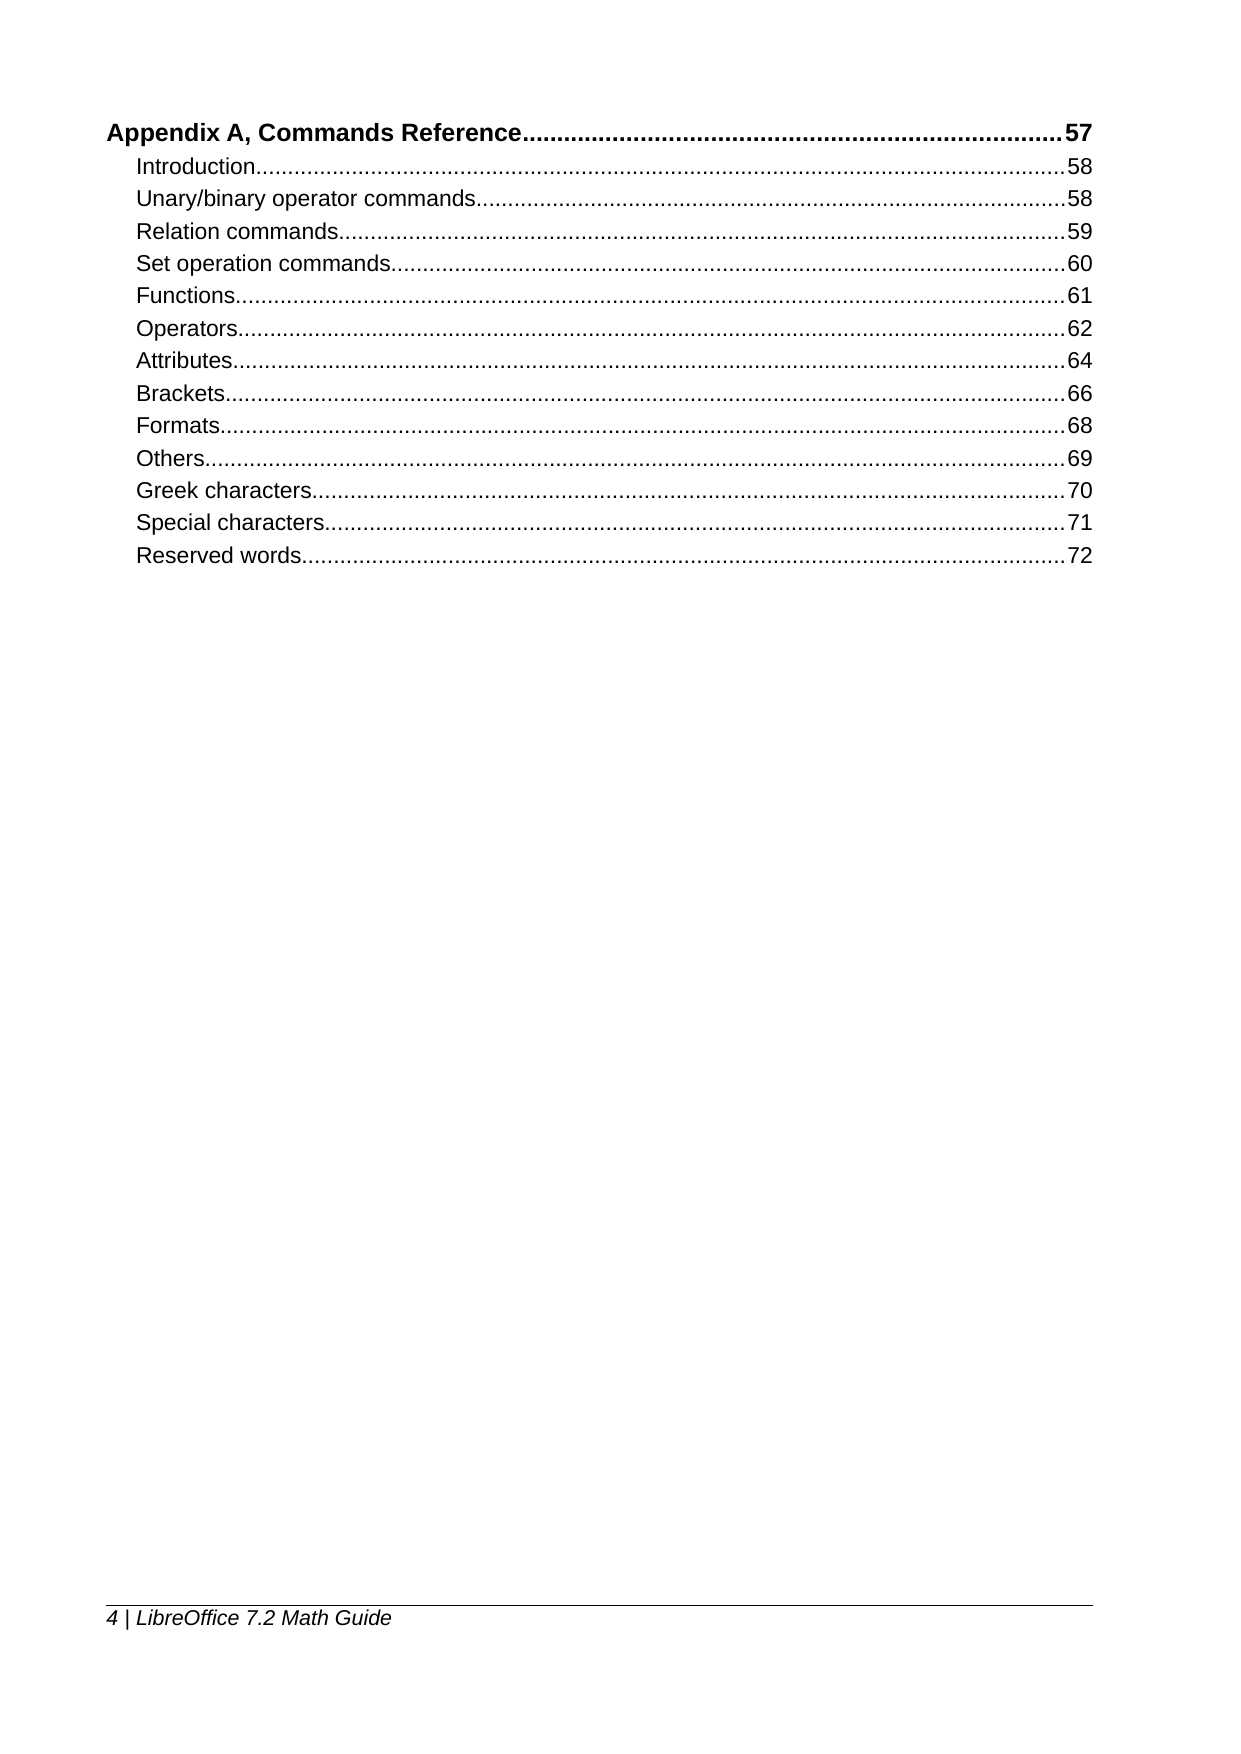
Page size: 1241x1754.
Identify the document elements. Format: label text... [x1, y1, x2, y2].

text Appendix A, Commands Reference 57 [106, 118, 1093, 147]
text Introduction 58 [136, 153, 1093, 179]
text Brackets 66 [136, 380, 1093, 406]
text Special characters 71 [136, 509, 1093, 536]
text Set operation commands 60 [136, 250, 1093, 276]
text Relation commands 59 [136, 218, 1093, 244]
text Operators 62 [136, 315, 1093, 341]
text Greek characters 70 [136, 477, 1093, 503]
text Reserved words 72 [136, 542, 1093, 568]
text Others 69 [136, 444, 1093, 471]
text Functions 61 [136, 282, 1093, 309]
text Formats 68 [136, 412, 1093, 438]
text Unary/binary operator commands 58 [136, 185, 1093, 212]
text Attributes 64 [136, 347, 1093, 374]
